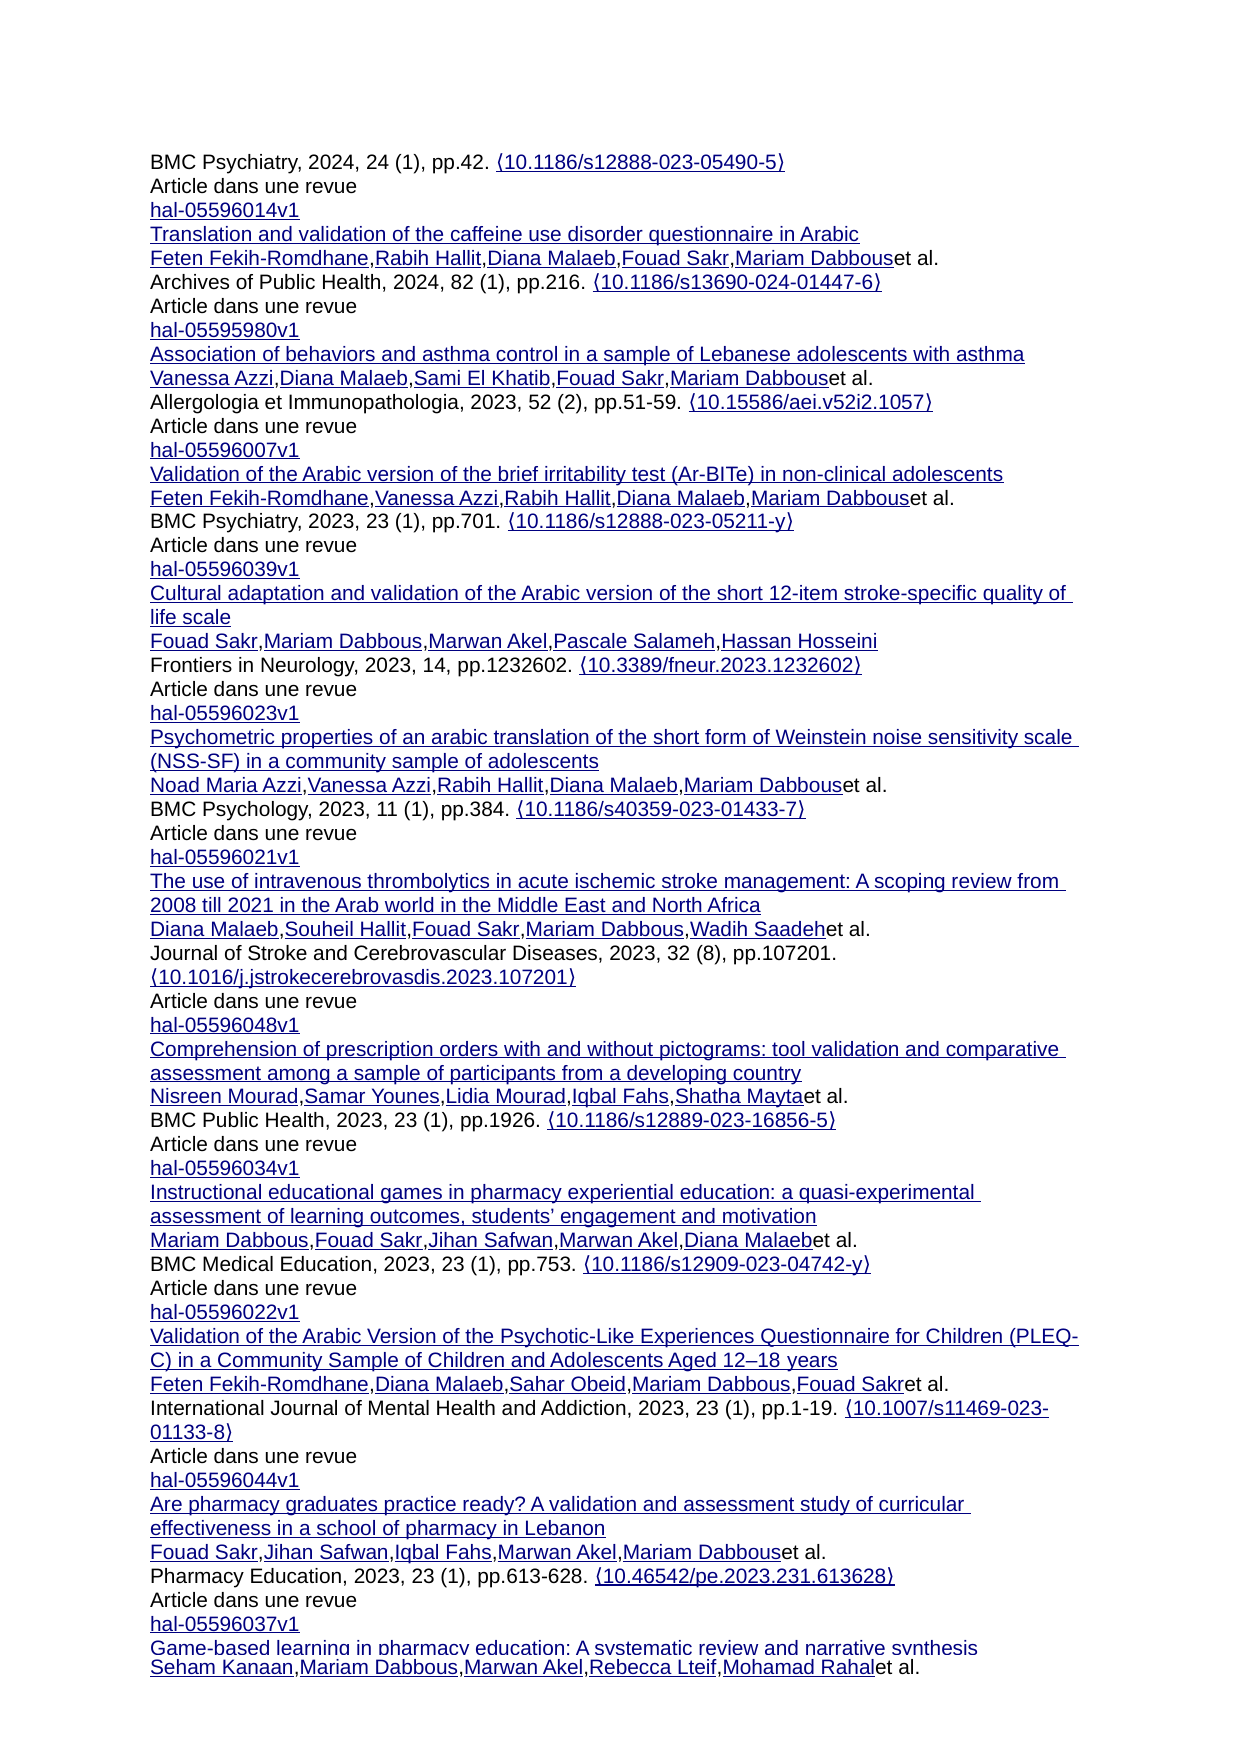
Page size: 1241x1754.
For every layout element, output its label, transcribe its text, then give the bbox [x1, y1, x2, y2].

table_cell Association of behaviors and asthma control in a sample of Lebanese adolescents with asthma Vanessa Azzi,Diana Malaeb,Sami El Khatib,Fouad Sakr,Mariam Dabbouset al. Allergologia et Immunopathologia, 2023, 52 (2), pp.51-59. ⟨10.15586/aei.v52i2.1057⟩ Article dans une revue hal-05596007v1 [150, 342, 1090, 461]
table_cell Translation and validation of the caffeine use disorder questionnaire in Arabic Feten Fekih-Romdhane,Rabih Hallit,Diana Malaeb,Fouad Sakr,Mariam Dabbouset al. Archives of Public Health, 2024, 82 (1), pp.216. ⟨10.1186/s13690-024-01447-6⟩ Article dans une revue hal-05595980v1 [150, 222, 1090, 342]
table_cell The use of intravenous thrombolytics in acute ischemic stroke management: A scoping review from 2008 till 2021 in the Arab world in the Middle East and North Africa Diana Malaeb,Souheil Hallit,Fouad Sakr,Mariam Dabbous,Wadih Saadehet al. Journal of Stroke and Cerebrovascular Diseases, 2023, 32 (8), pp.107201. ⟨10.1016/j.jstrokecerebrovasdis.2023.107201⟩ Article dans une revue hal-05596048v1 [150, 869, 1090, 1036]
table_cell Validation of the Arabic Version of the Psychotic-Like Experiences Questionnaire for Children (PLEQ-C) in a Community Sample of Children and Adolescents Aged 12–18 years Feten Fekih-Romdhane,Diana Malaeb,Sahar Obeid,Mariam Dabbous,Fouad Sakret al. International Journal of Mental Health and Addiction, 2023, 23 (1), pp.1-19. ⟨10.1007/s11469-023-01133-8⟩ Article dans une revue hal-05596044v1 [150, 1324, 1090, 1492]
table_cell Game-based learning in pharmacy education: A systematic review and narrative synthesis Seham Kanaan,Mariam Dabbous,Marwan Akel,Rebecca Lteif,Mohamad Rahalet al. [150, 1635, 1090, 1679]
table_cell Validation of the Arabic version of the brief irritability test (Ar-BITe) in non-clinical adolescents Feten Fekih-Romdhane,Vanessa Azzi,Rabih Hallit,Diana Malaeb,Mariam Dabbouset al. BMC Psychiatry, 2023, 23 (1), pp.701. ⟨10.1186/s12888-023-05211-y⟩ Article dans une revue hal-05596039v1 [150, 461, 1090, 581]
table_cell BMC Psychiatry, 2024, 24 (1), pp.42. ⟨10.1186/s12888-023-05490-5⟩ Article dans une revue hal-05596014v1 [150, 150, 1090, 222]
table_cell Psychometric properties of an arabic translation of the short form of Weinstein noise sensitivity scale (NSS-SF) in a community sample of adolescents Noad Maria Azzi,Vanessa Azzi,Rabih Hallit,Diana Malaeb,Mariam Dabbouset al. BMC Psychology, 2023, 11 (1), pp.384. ⟨10.1186/s40359-023-01433-7⟩ Article dans une revue hal-05596021v1 [150, 725, 1090, 869]
table_cell Cultural adaptation and validation of the Arabic version of the short 12-item stroke-specific quality of life scale Fouad Sakr,Mariam Dabbous,Marwan Akel,Pascale Salameh,Hassan Hosseini Frontiers in Neurology, 2023, 14, pp.1232602. ⟨10.3389/fneur.2023.1232602⟩ Article dans une revue hal-05596023v1 [150, 581, 1090, 725]
table_cell Are pharmacy graduates practice ready? A validation and assessment study of curricular effectiveness in a school of pharmacy in Lebanon Fouad Sakr,Jihan Safwan,Iqbal Fahs,Marwan Akel,Mariam Dabbouset al. Pharmacy Education, 2023, 23 (1), pp.613-628. ⟨10.46542/pe.2023.231.613628⟩ Article dans une revue hal-05596037v1 [150, 1492, 1090, 1635]
table_cell Comprehension of prescription orders with and without pictograms: tool validation and comparative assessment among a sample of participants from a developing country Nisreen Mourad,Samar Younes,Lidia Mourad,Iqbal Fahs,Shatha Maytaet al. BMC Public Health, 2023, 23 (1), pp.1926. ⟨10.1186/s12889-023-16856-5⟩ Article dans une revue hal-05596034v1 [150, 1036, 1090, 1180]
table_cell Instructional educational games in pharmacy experiential education: a quasi-experimental assessment of learning outcomes, students’ engagement and motivation Mariam Dabbous,Fouad Sakr,Jihan Safwan,Marwan Akel,Diana Malaebet al. BMC Medical Education, 2023, 23 (1), pp.753. ⟨10.1186/s12909-023-04742-y⟩ Article dans une revue hal-05596022v1 [150, 1180, 1090, 1324]
